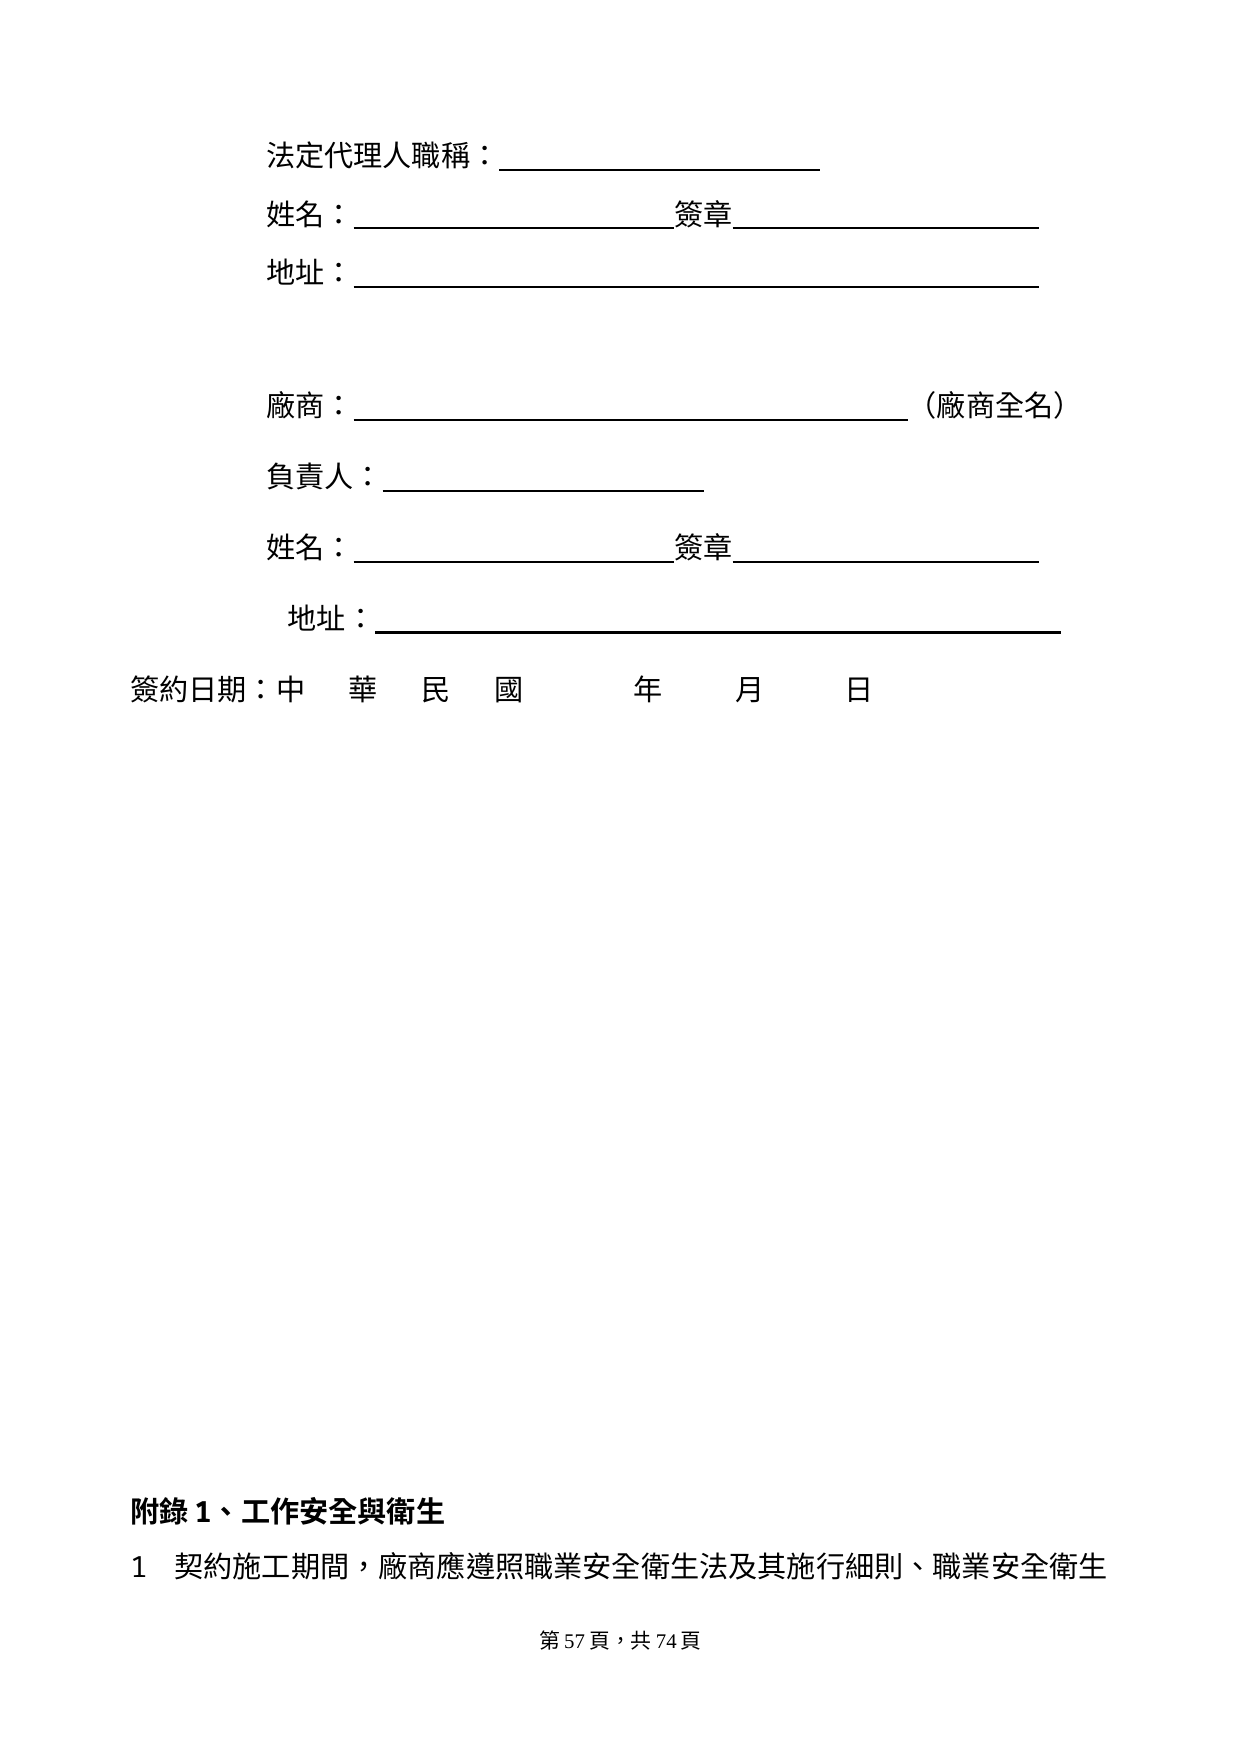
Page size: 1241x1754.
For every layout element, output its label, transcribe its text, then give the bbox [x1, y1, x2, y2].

text 法定代理人職稱： [266, 130, 1110, 176]
text 廠商： （廠商全名） [266, 380, 1110, 426]
list 契約施工期間，廠商應遵照職業安全衛生法及其施行細則、職業安全衛生 [130, 1543, 1110, 1586]
text 負責人： [266, 451, 1110, 497]
text 附錄1、工作安全與衛生 [130, 1488, 1110, 1531]
text 姓名： 簽章 [266, 188, 1110, 234]
text 簽約日期：中 華 民 國 年 月 日 [130, 663, 1110, 709]
text 地址： [130, 592, 1110, 638]
text 地址： [266, 247, 1110, 292]
text 姓名： 簽章 [266, 522, 1110, 567]
